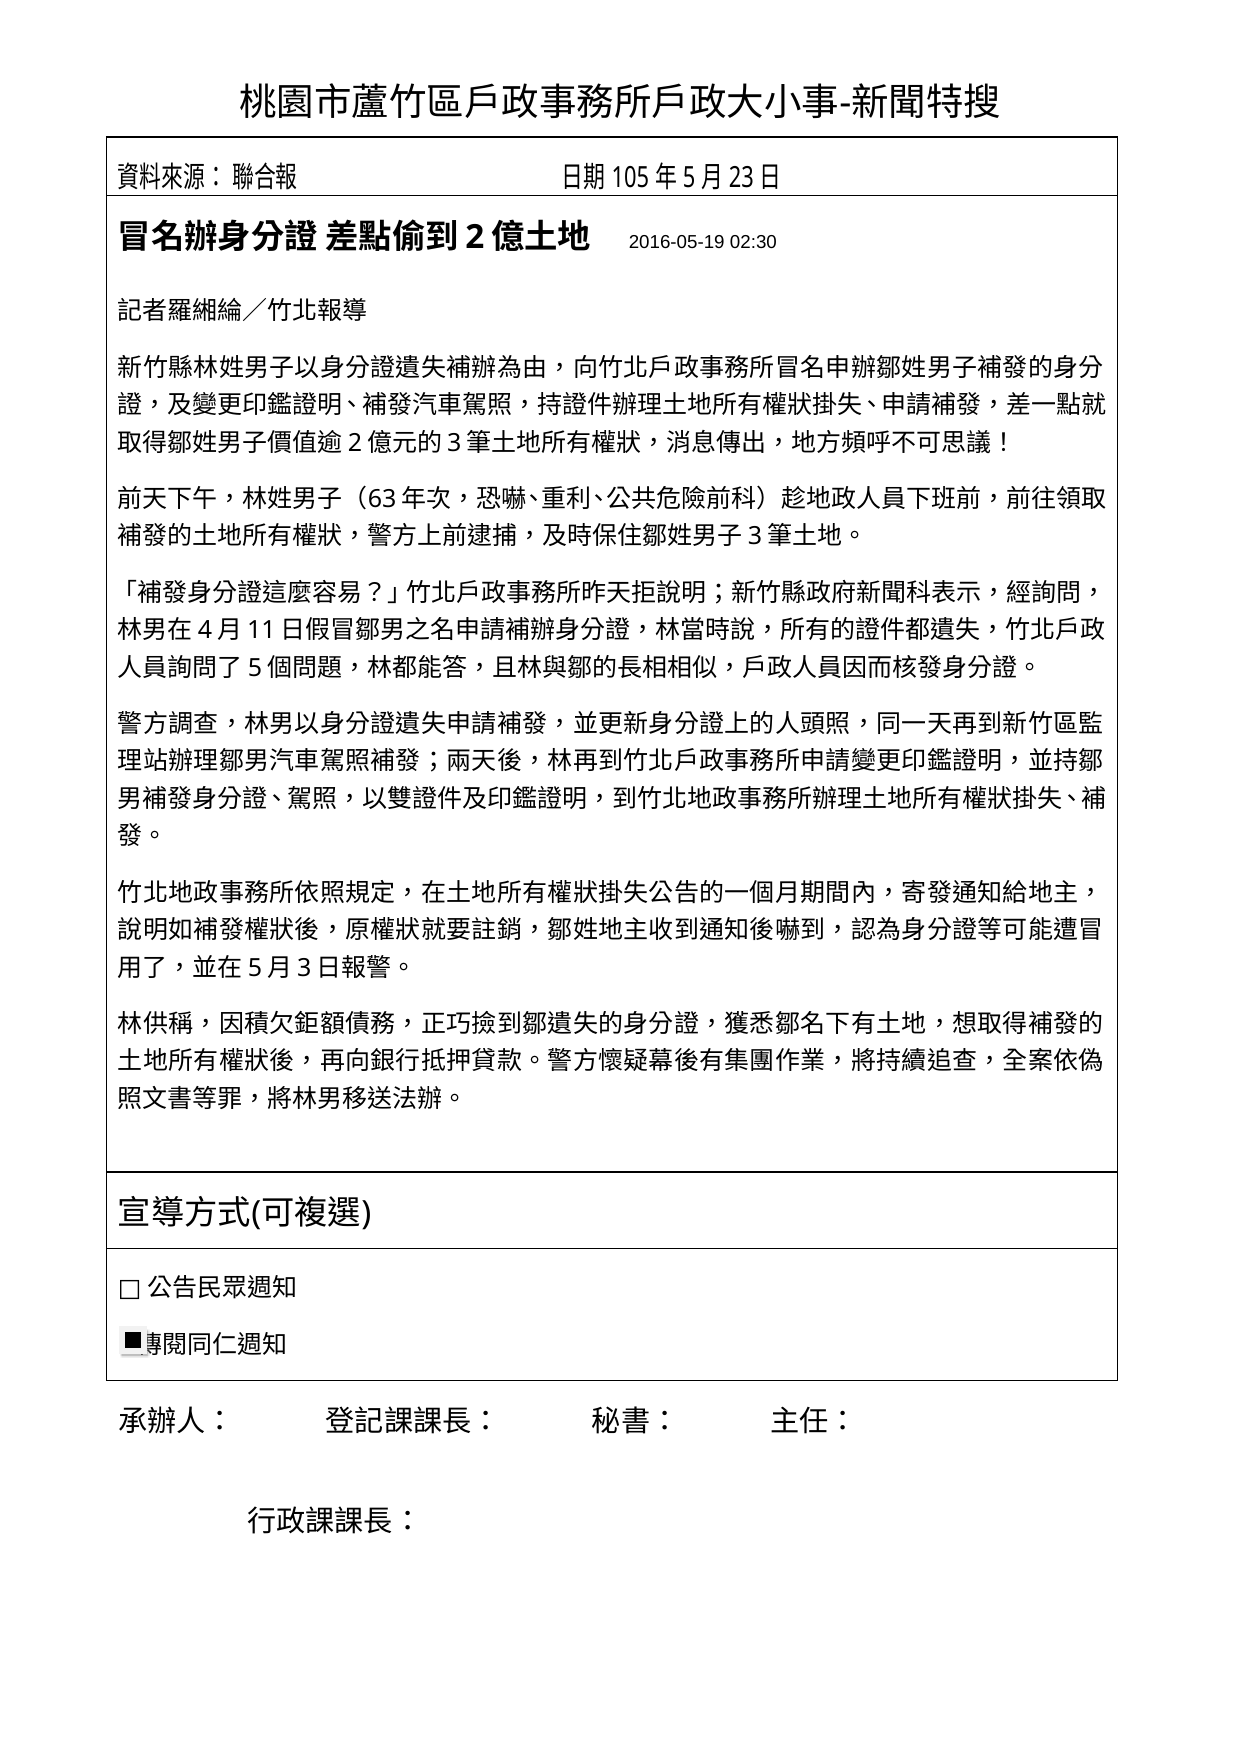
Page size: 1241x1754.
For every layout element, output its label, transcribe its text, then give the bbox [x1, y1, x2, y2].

text 行政課課長： [118, 1481, 1122, 1556]
text 承辦人： 登記課課長： 秘書： 主任： [118, 1381, 1122, 1456]
table_header 資料來源： 聯合報 日期105年5月23日 [107, 138, 1117, 195]
text 桃園市蘆竹區戶政事務所戶政大小事-新聞特搜 [118, 61, 1122, 136]
table_cell 宣導方式(可複選) [107, 1173, 1117, 1247]
table_cell □ 公告民眾週知 傳閱同仁週知 [107, 1249, 1117, 1380]
